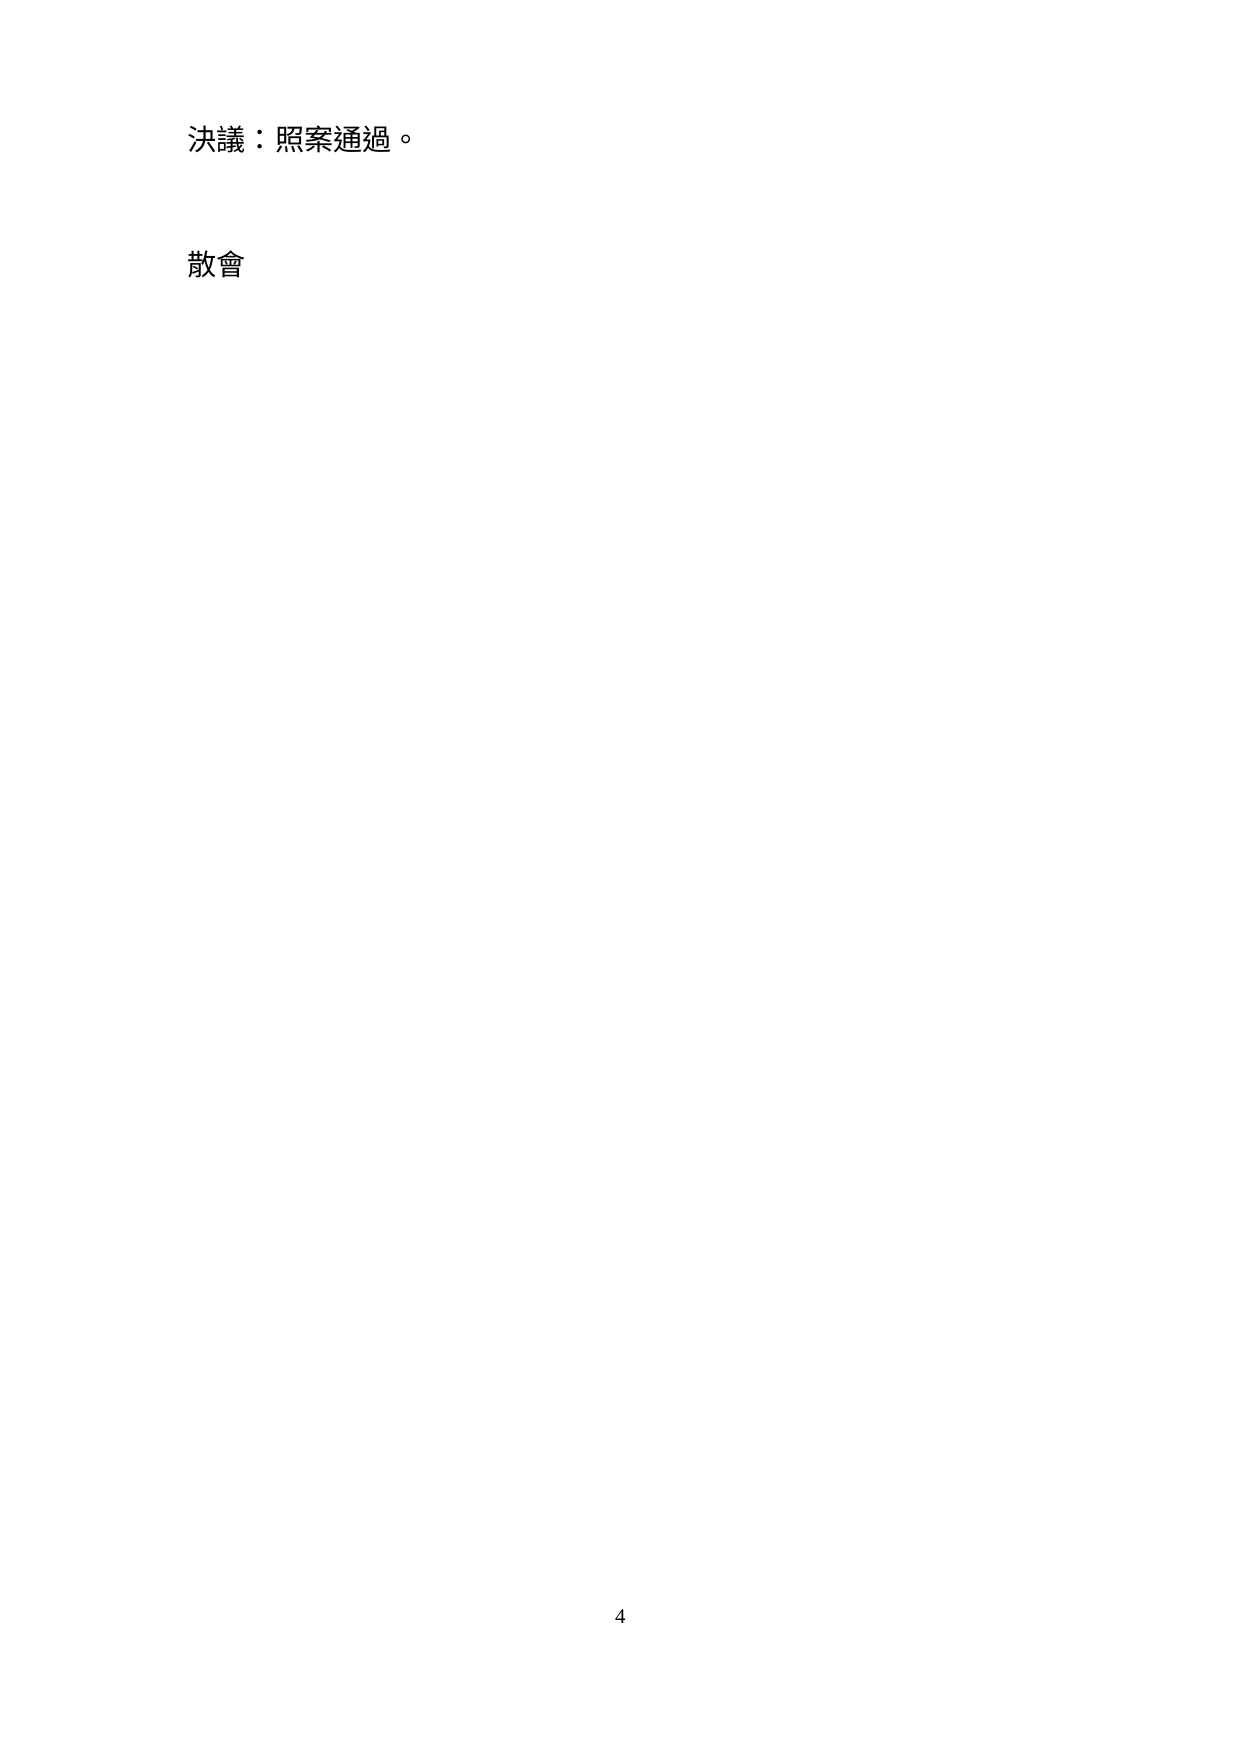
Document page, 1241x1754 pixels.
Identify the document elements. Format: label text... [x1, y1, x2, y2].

text 決議：照案通過。 [187, 96, 1053, 159]
text 散會 [187, 221, 1053, 284]
